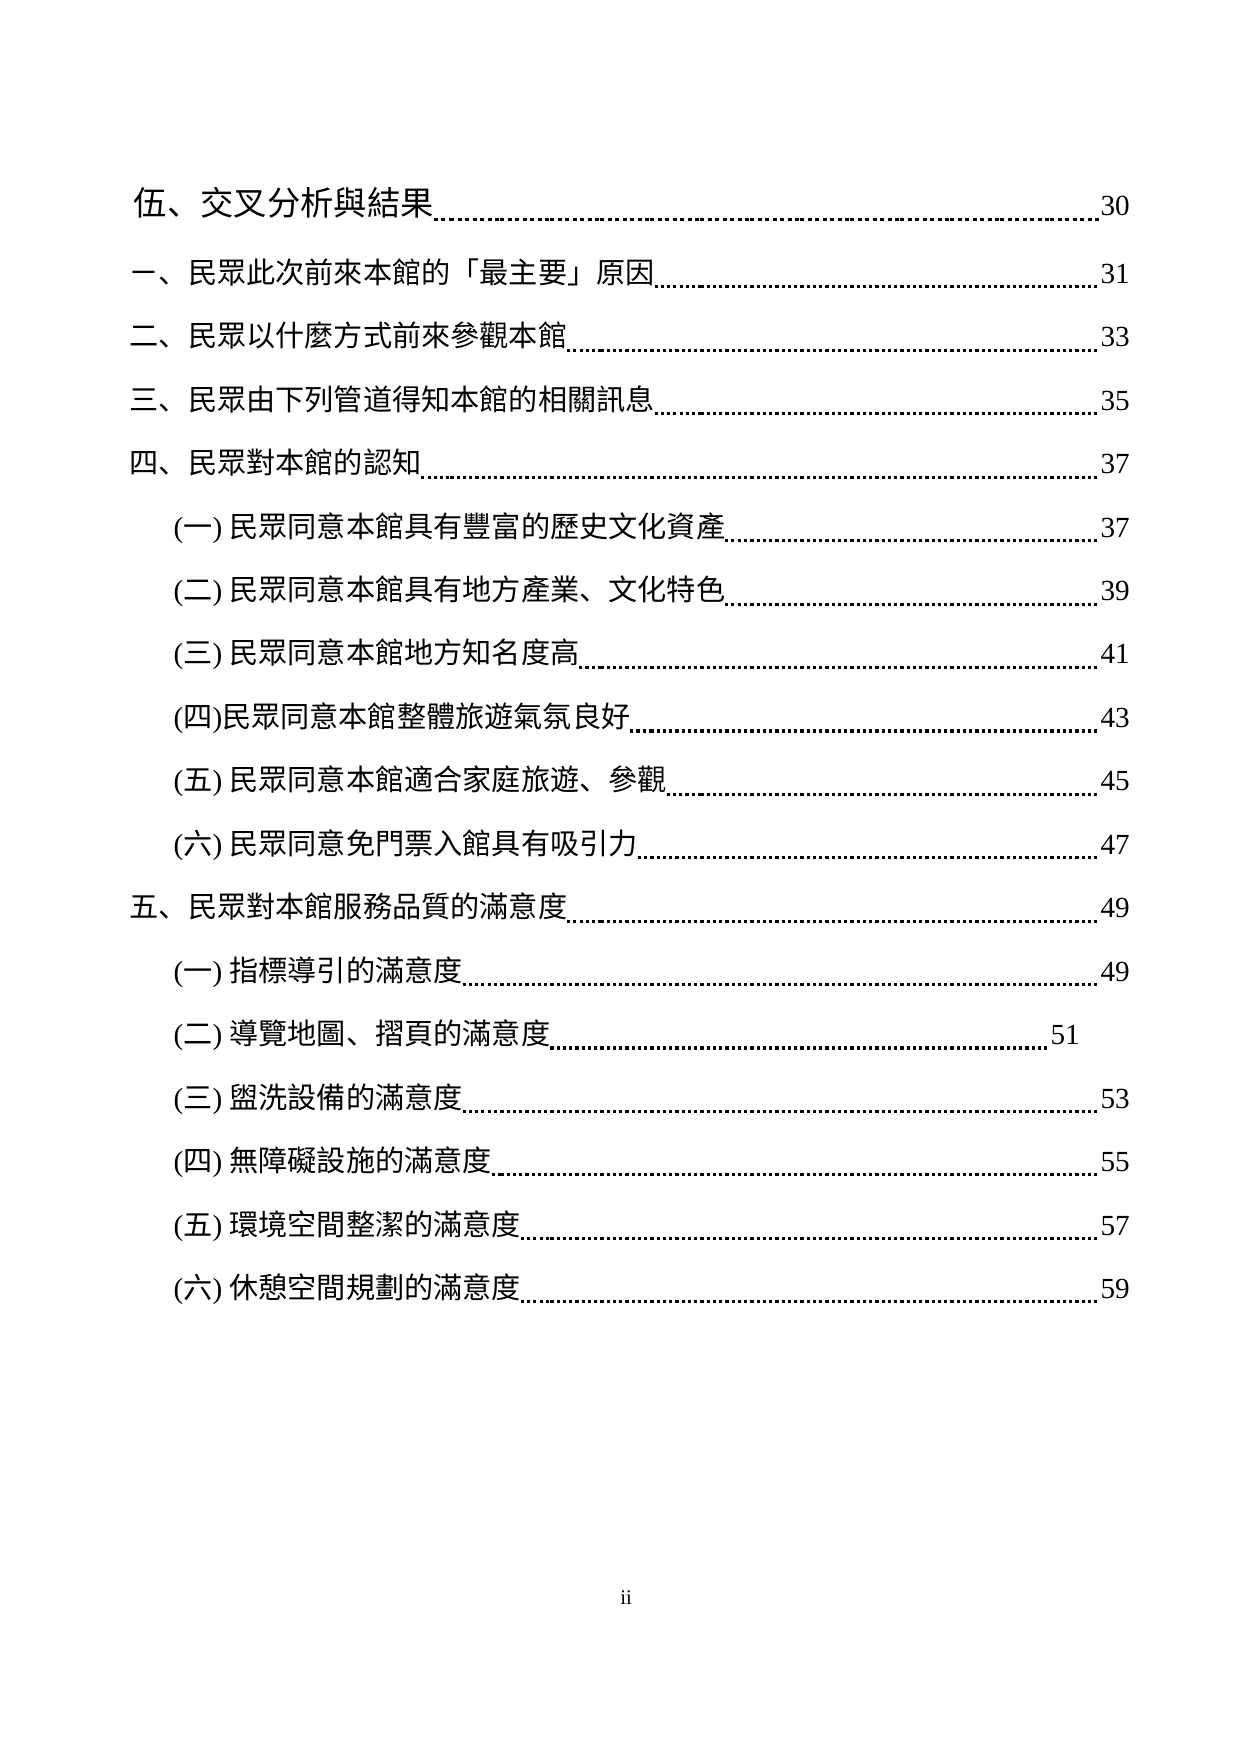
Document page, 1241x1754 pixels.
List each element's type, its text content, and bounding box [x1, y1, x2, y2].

text (四) 無障礙設施的滿意度 55 [100, 1138, 1152, 1180]
text (三) 盥洗設備的滿意度 53 [100, 1074, 1152, 1116]
text 五、民眾對本館服務品質的滿意度 49 [100, 884, 1152, 926]
text (六) 休憩空間規劃的滿意度 59 [100, 1264, 1152, 1307]
text 四、民眾對本館的認知 37 [100, 440, 1152, 482]
text (一) 指標導引的滿意度 49 [100, 947, 1152, 989]
text (五) 環境空間整潔的滿意度 57 [100, 1201, 1152, 1243]
text 三、民眾由下列管道得知本館的相關訊息 35 [100, 376, 1152, 419]
text (四)民眾同意本館整體旅遊氣氛良好 43 [100, 693, 1152, 736]
text 伍、交叉分析與結果 30 [100, 177, 1139, 225]
text ㄧ、民眾此次前來本館的「最主要」原因 31 [100, 249, 1152, 292]
text (二) 導覽地圖、摺頁的滿意度 51 [100, 1011, 1152, 1053]
text 二、民眾以什麼方式前來參觀本館 33 [100, 313, 1152, 355]
text (一) 民眾同意本館具有豐富的歷史文化資產 37 [100, 503, 1152, 546]
text (二) 民眾同意本館具有地方產業、文化特色 39 [100, 567, 1152, 609]
text (五) 民眾同意本館適合家庭旅遊、參觀 45 [100, 757, 1152, 799]
text (六) 民眾同意免門票入館具有吸引力 47 [100, 820, 1152, 863]
text (三) 民眾同意本館地方知名度高 41 [100, 630, 1152, 672]
